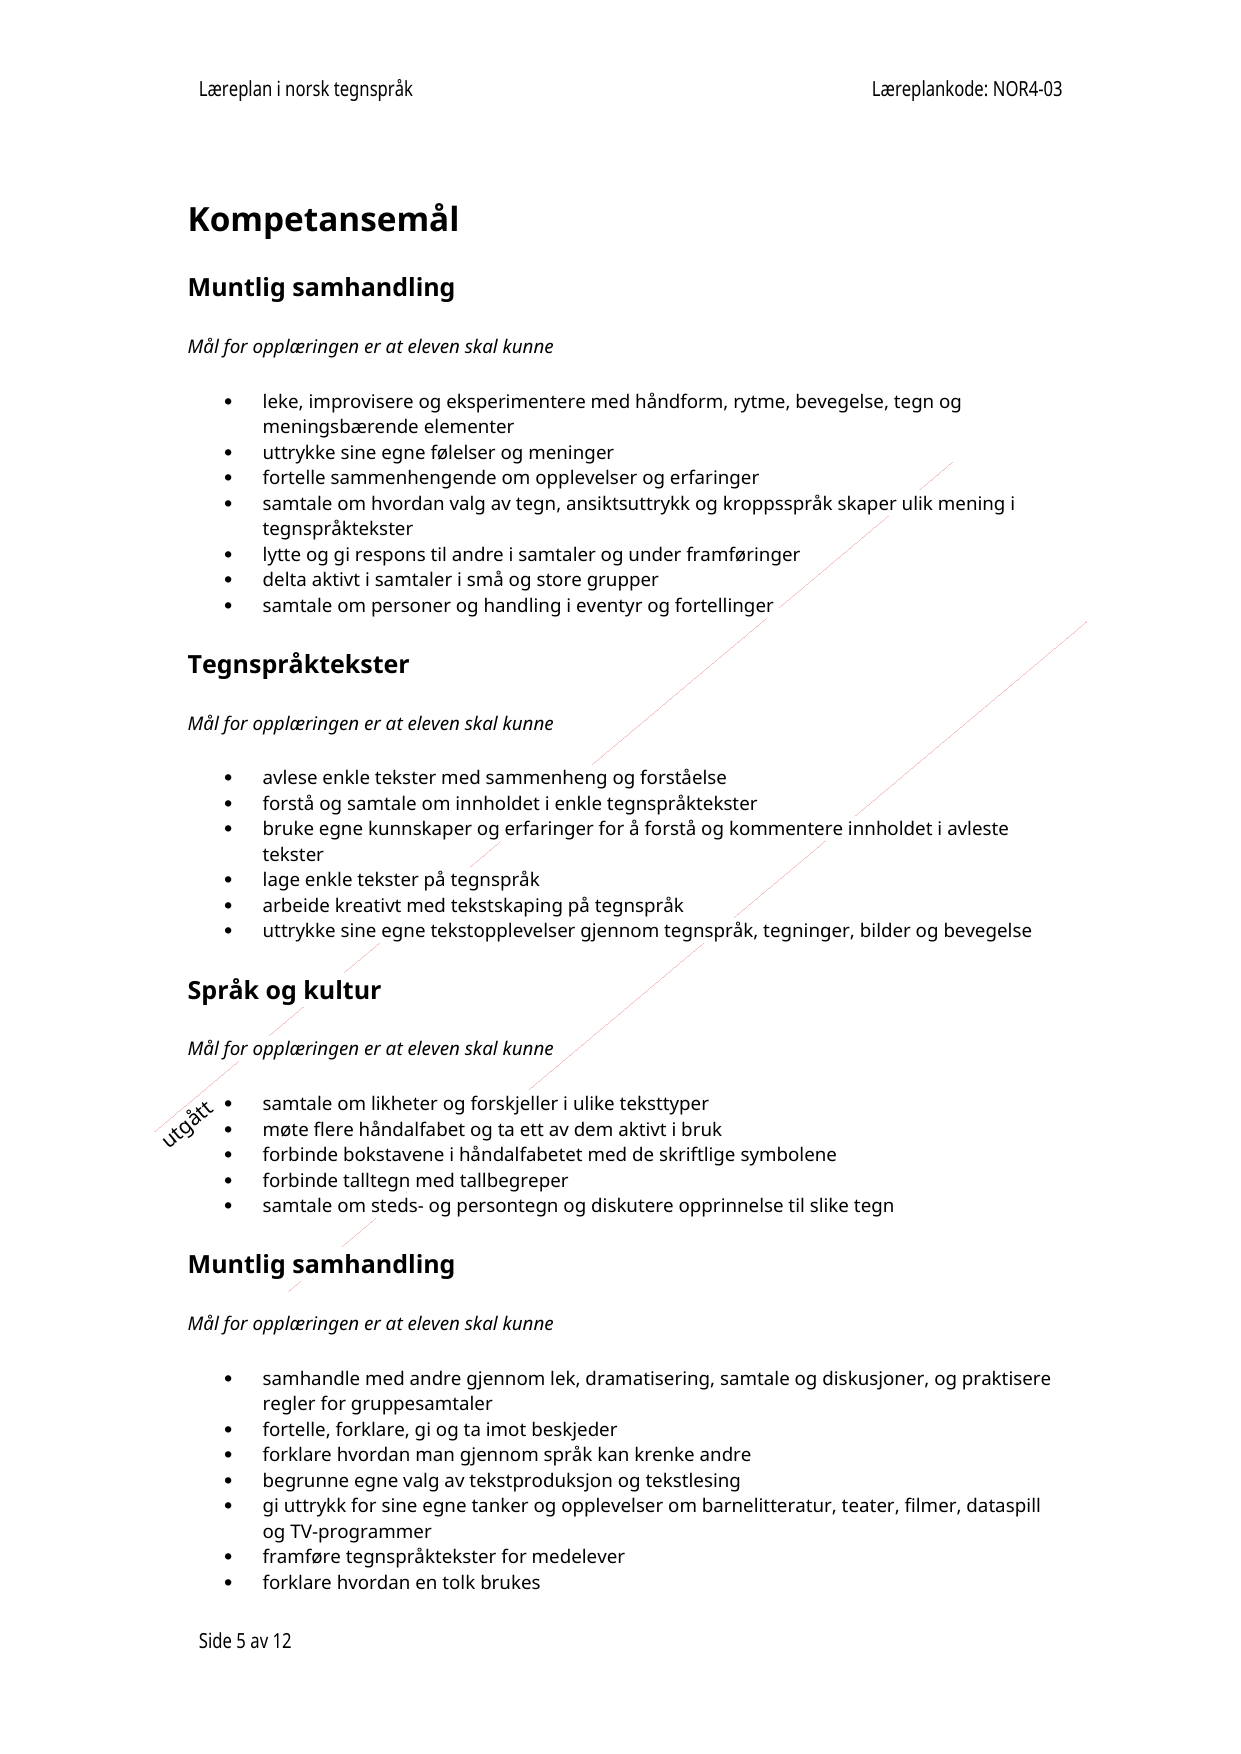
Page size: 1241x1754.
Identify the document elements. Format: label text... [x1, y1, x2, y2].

list uttrykke sine egne følelser og meninger [614, 439, 1053, 464]
list avlese enkle tekster med sammenheng og forståelse [727, 765, 914, 790]
list samtale om hvordan valg av tegn, ansiktsuttrykk og kroppsspråk skaper ulik mening i tegnspråktekster [860, 490, 1053, 541]
list lage enkle tekster på tegnspråk [540, 867, 792, 892]
list [921, 464, 1053, 490]
list forklare hvordan en tolk brukes [225, 1569, 263, 1595]
list samtale om personer og handling i eventyr og fortellinger [779, 592, 1053, 618]
list bruke egne kunnskaper og erfaringer for å forstå og kommentere innholdet i avleste tekster [472, 841, 823, 867]
text Mål for opplæringen er at eleven skal kunne [952, 710, 1053, 736]
list gi uttrykk for sine egne tanker og opplevelser om barnelitteratur, teater, filmer, dataspill og TV-programmer [432, 1493, 1053, 1544]
text Mål for opplæringen er at eleven skal kunne [565, 1036, 1053, 1061]
list arbeide kreativt med tekstskaping på tegnspråk [225, 892, 263, 918]
list lage enkle tekster på tegnspråk [766, 867, 1053, 892]
list samtale om steds- og persontegn og diskutere opprinnelse til slike tegn [407, 1192, 1053, 1218]
list bruke egne kunnskaper og erfaringer for å forstå og kommentere innholdet i avleste tekster [796, 816, 1053, 867]
list samtale om hvordan valg av tegn, ansiktsuttrykk og kroppsspråk skaper ulik mening i tegnspråktekster [418, 516, 886, 541]
list fortelle, forklare, gi og ta imot beskjeder [618, 1416, 1053, 1442]
list forbinde talltegn med tallbegreper [225, 1167, 263, 1192]
subtitle Muntlig samhandling [456, 270, 1053, 304]
list forstå og samtale om innholdet i enkle tegnspråktekster [758, 790, 884, 816]
list samtale om likheter og forskjeller i ulike teksttyper [709, 1090, 1053, 1116]
list bruke egne kunnskaper og erfaringer for å forstå og kommentere innholdet i avleste tekster [324, 841, 499, 867]
subtitle Språk og kultur [345, 972, 667, 1007]
list forbinde talltegn med tallbegreper [568, 1167, 1053, 1192]
list uttrykke sine egne følelser og meninger [225, 439, 263, 464]
list delta aktivt i samtaler i små og store grupper [225, 567, 263, 592]
list forstå og samtale om innholdet i enkle tegnspråktekster [857, 790, 1053, 816]
list bruke egne kunnskaper og erfaringer for å forstå og kommentere innholdet i avleste tekster [225, 816, 263, 867]
subtitle Tegnspråktekster [410, 647, 730, 681]
list delta aktivt i samtaler i små og store grupper [799, 567, 1053, 592]
text Mål for opplæringen er at eleven skal kunne [628, 710, 980, 736]
text Mål for opplæringen er at eleven skal kunne [561, 333, 1053, 359]
list fortelle, forklare, gi og ta imot beskjeder [225, 1416, 263, 1442]
list fortelle sammenhengende om opplevelser og erfaringer [225, 464, 948, 490]
subtitle Tegnspråktekster [1018, 651, 1053, 681]
list samtale om steds- og persontegn og diskutere opprinnelse til slike tegn [225, 1192, 405, 1218]
list arbeide kreativt med tekstskaping på tegnspråk [735, 892, 1053, 918]
list møte flere håndalfabet og ta ett av dem aktivt i bruk [722, 1116, 1053, 1141]
list forklare hvordan en tolk brukes [541, 1569, 1053, 1595]
list delta aktivt i samtaler i små og store grupper [659, 567, 826, 592]
list begrunne egne valg av tekstproduksjon og tekstlesing [741, 1467, 1053, 1493]
list forbinde bokstavene i håndalfabetet med de skriftlige symbolene [837, 1141, 1053, 1167]
list leke, improvisere og eksperimentere med håndform, rytme, bevegelse, tegn og meningsbærende elementer [225, 388, 1053, 439]
list avlese enkle tekster med sammenheng og forståelse [888, 765, 1053, 790]
list framføre tegnspråktekster for medelever [625, 1544, 1053, 1569]
subtitle Språk og kultur [629, 972, 1053, 1007]
list arbeide kreativt med tekstskaping på tegnspråk [684, 892, 763, 918]
list forklare hvordan man gjennom språk kan krenke andre [752, 1442, 1053, 1467]
subtitle Tegnspråktekster [693, 647, 1053, 681]
list lage enkle tekster på tegnspråk [225, 867, 263, 892]
subtitle Muntlig samhandling [456, 1247, 1053, 1281]
list lytte og gi respons til andre i samtaler og under framføringer [800, 541, 857, 567]
subtitle Kompetansemål [468, 150, 1053, 241]
text Mål for opplæringen er at eleven skal kunne [561, 1310, 1053, 1336]
list framføre tegnspråktekster for medelever [225, 1544, 263, 1569]
list lytte og gi respons til andre i samtaler og under framføringer [829, 541, 1053, 567]
list samhandle med andre gjennom lek, dramatisering, samtale og diskusjoner, og praktisere regler for gruppesamtaler [493, 1365, 1053, 1416]
text Mål for opplæringen er at eleven skal kunne [561, 710, 655, 736]
